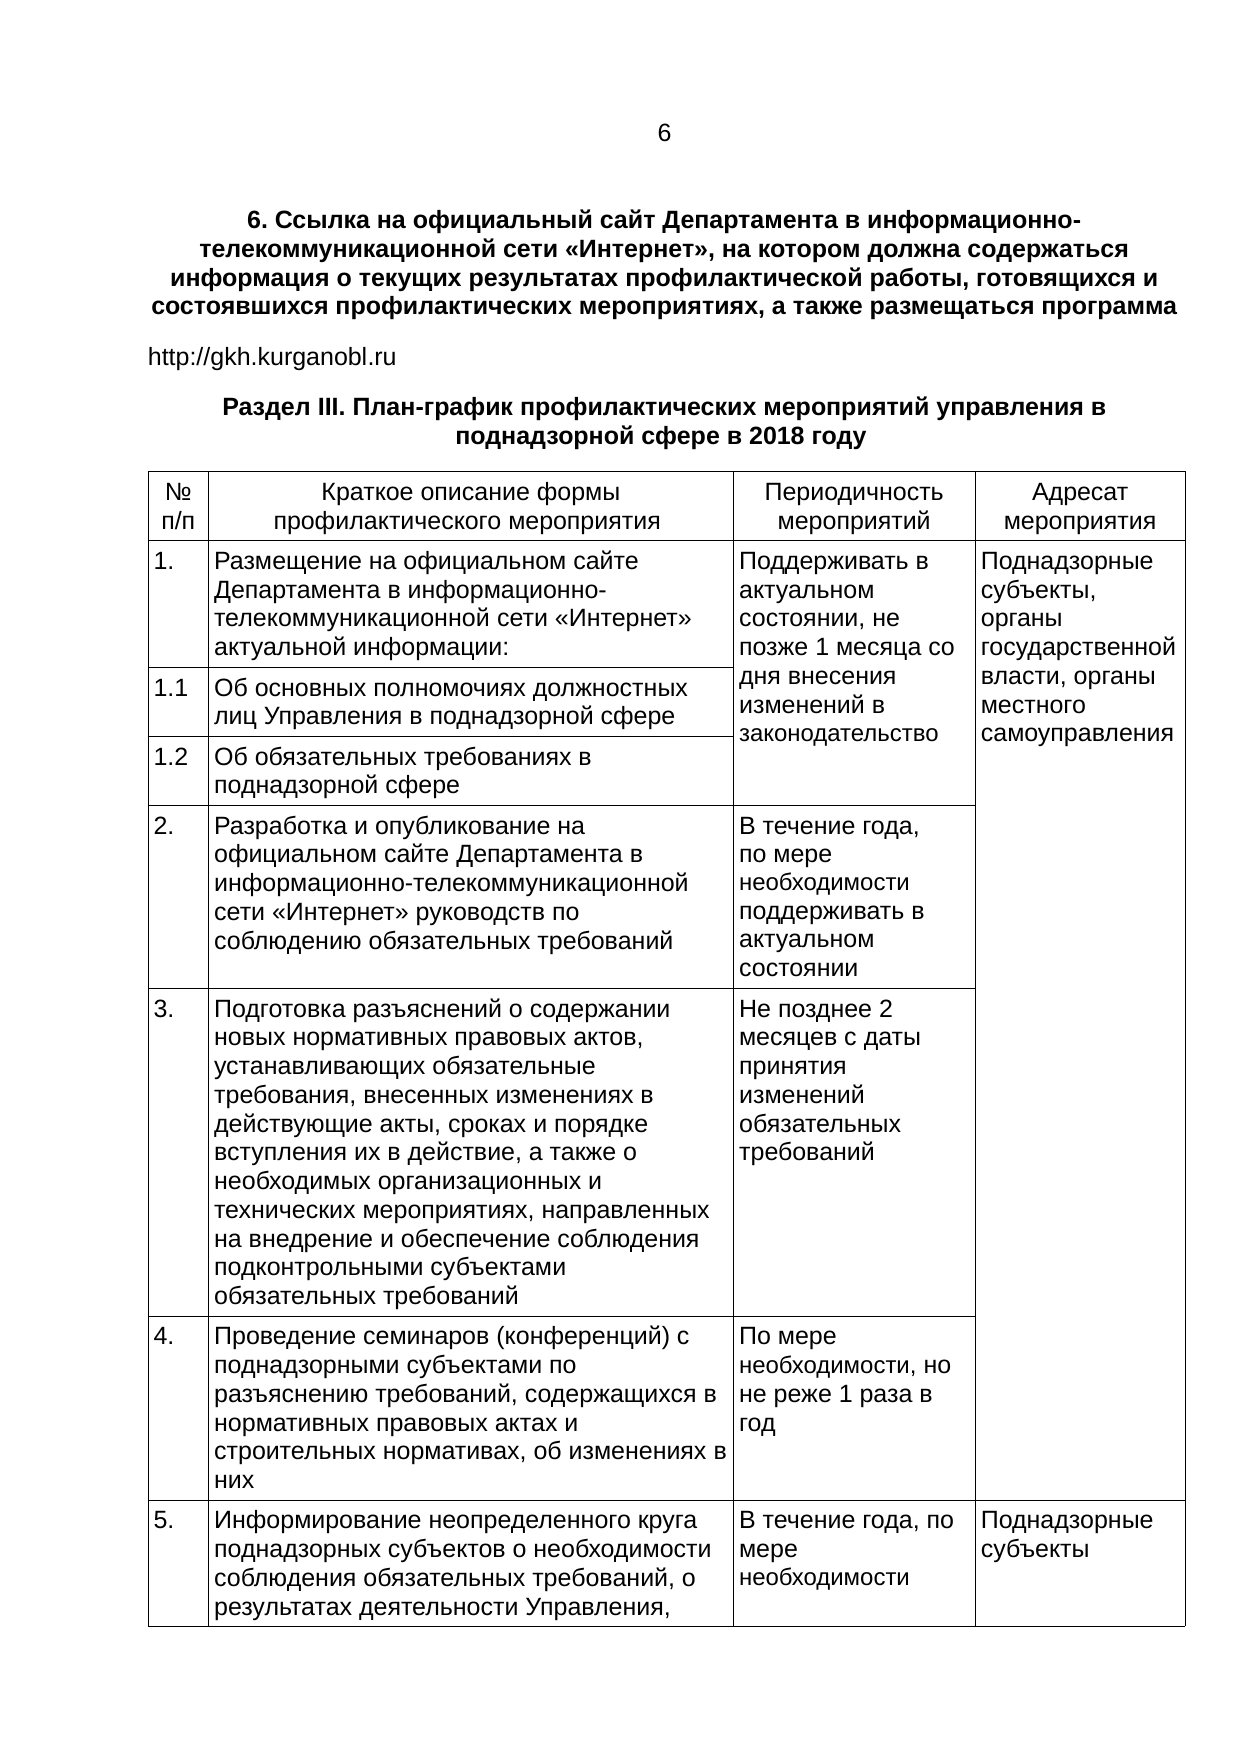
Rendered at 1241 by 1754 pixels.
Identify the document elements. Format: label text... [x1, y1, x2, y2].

table_cell Информирование неопределенного круга поднадзорных субъектов о необходимости соблюдения обязательных требований, о результатах деятельности Управления, [209, 1501, 733, 1626]
table_cell 3. [149, 989, 208, 1316]
table_header Краткое описание формы профилактического мероприятия [209, 472, 733, 540]
text Раздел III. План-график профилактических мероприятий управления в поднадзорной сфере в 2018 году [148, 392, 1181, 449]
table_header № п/п [149, 472, 208, 540]
text http://gkh.kurganobl.ru [148, 342, 1181, 370]
text 6. Ссылка на официальный сайт Департамента в информационно-телекоммуникационной сети «Интернет», на котором должна содержаться информация о текущих результатах профилактической работы, готовящихся и состоявшихся профилактических мероприятиях, а также размещаться программа [148, 205, 1181, 320]
table_cell Об обязательных требованиях в поднадзорной сфере [209, 737, 733, 805]
table_cell В течение года, по мере необходимости поддерживать в актуальном состоянии [734, 806, 975, 988]
table_cell 2. [149, 806, 208, 988]
table_cell В течение года, по мере необходимости [734, 1501, 975, 1626]
table_cell Проведение семинаров (конференций) с поднадзорными субъектами по разъяснению требований, содержащихся в нормативных правовых актах и строительных нормативах, об изменениях в них [209, 1317, 733, 1499]
table_cell 5. [149, 1501, 208, 1626]
table_cell Об основных полномочиях должностных лиц Управления в поднадзорной сфере [209, 668, 733, 736]
table_cell 4. [149, 1317, 208, 1499]
table_cell Поднадзорные субъекты [976, 1501, 1185, 1626]
table_cell Размещение на официальном сайте Департамента в информационно-телекоммуникационной сети «Интернет» актуальной информации: [209, 541, 733, 667]
table_cell 1.2 [149, 737, 208, 805]
table_cell По мере необходимости, но не реже 1 раза в год [734, 1317, 975, 1499]
table_cell 1. [149, 541, 208, 667]
table_header Адресат мероприятия [976, 472, 1185, 540]
table_cell Подготовка разъяснений о содержании новых нормативных правовых актов, устанавливающих обязательные требования, внесенных изменениях в действующие акты, сроках и порядке вступления их в действие, а также о необходимых организационных и технических мероприятиях, направленных на внедрение и обеспечение соблюдения подконтрольными субъектами обязательных требований [209, 989, 733, 1316]
table_header Периодичность мероприятий [734, 472, 975, 540]
table_cell Разработка и опубликование на официальном сайте Департамента в информационно-телекоммуникационной сети «Интернет» руководств по соблюдению обязательных требований [209, 806, 733, 988]
table_cell Поднадзорные субъекты, органы государственной власти, органы местного самоуправления [976, 541, 1185, 1499]
table_cell Поддерживать в актуальном состоянии, не позже 1 месяца со дня внесения изменений в законодательство [734, 541, 975, 805]
table_cell 1.1 [149, 668, 208, 736]
table_cell Не позднее 2 месяцев с даты принятия изменений обязательных требований [734, 989, 975, 1316]
